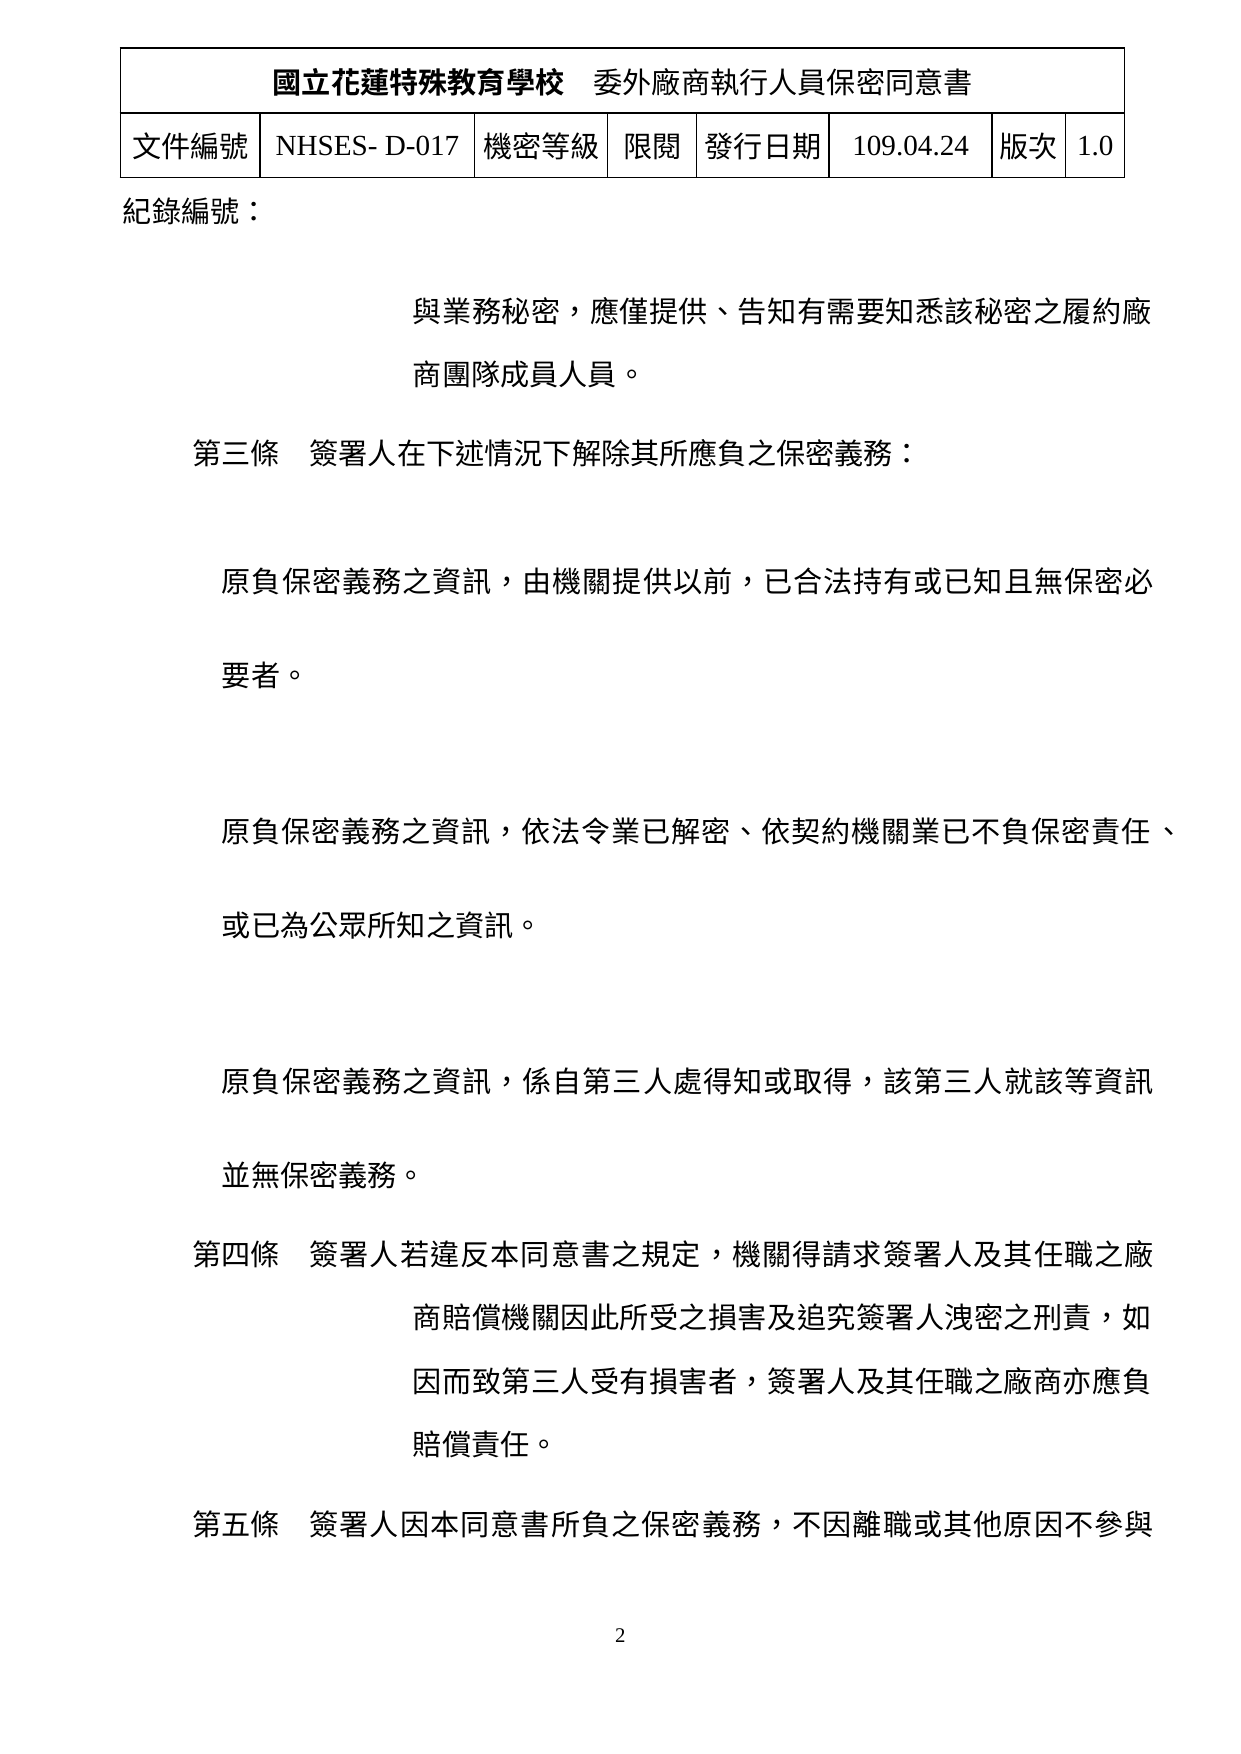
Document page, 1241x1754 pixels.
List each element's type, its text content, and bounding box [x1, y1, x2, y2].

list 簽署人因本同意書所負之保密義務，不因離職或其他原因不參與 [192, 1501, 1154, 1543]
list 簽署人若違反本同意書之規定，機關得請求簽署人及其任職之廠商賠償機關因此所受之損害及追究簽署人洩密之刑責，如因而致第三人受有損害者，簽署人及其任職之廠商亦應負賠償責任。 [192, 1231, 1154, 1464]
text 原負保密義務之資訊，由機關提供以前，已合法持有或已知且無保密必要者。 [222, 538, 1154, 694]
text 原負保密義務之資訊，依法令業已解密、依契約機關業已不負保密責任、或已為公眾所知之資訊。 [222, 788, 1154, 944]
text 原負保密義務之資訊，係自第三人處得知或取得，該第三人就該等資訊並無保密義務。 [222, 1038, 1154, 1194]
list 簽署人在下述情況下解除其所應負之保密義務： [192, 431, 1154, 473]
list 與業務秘密，應僅提供、告知有需要知悉該秘密之履約廠商團隊成員人員。 [192, 288, 1154, 394]
